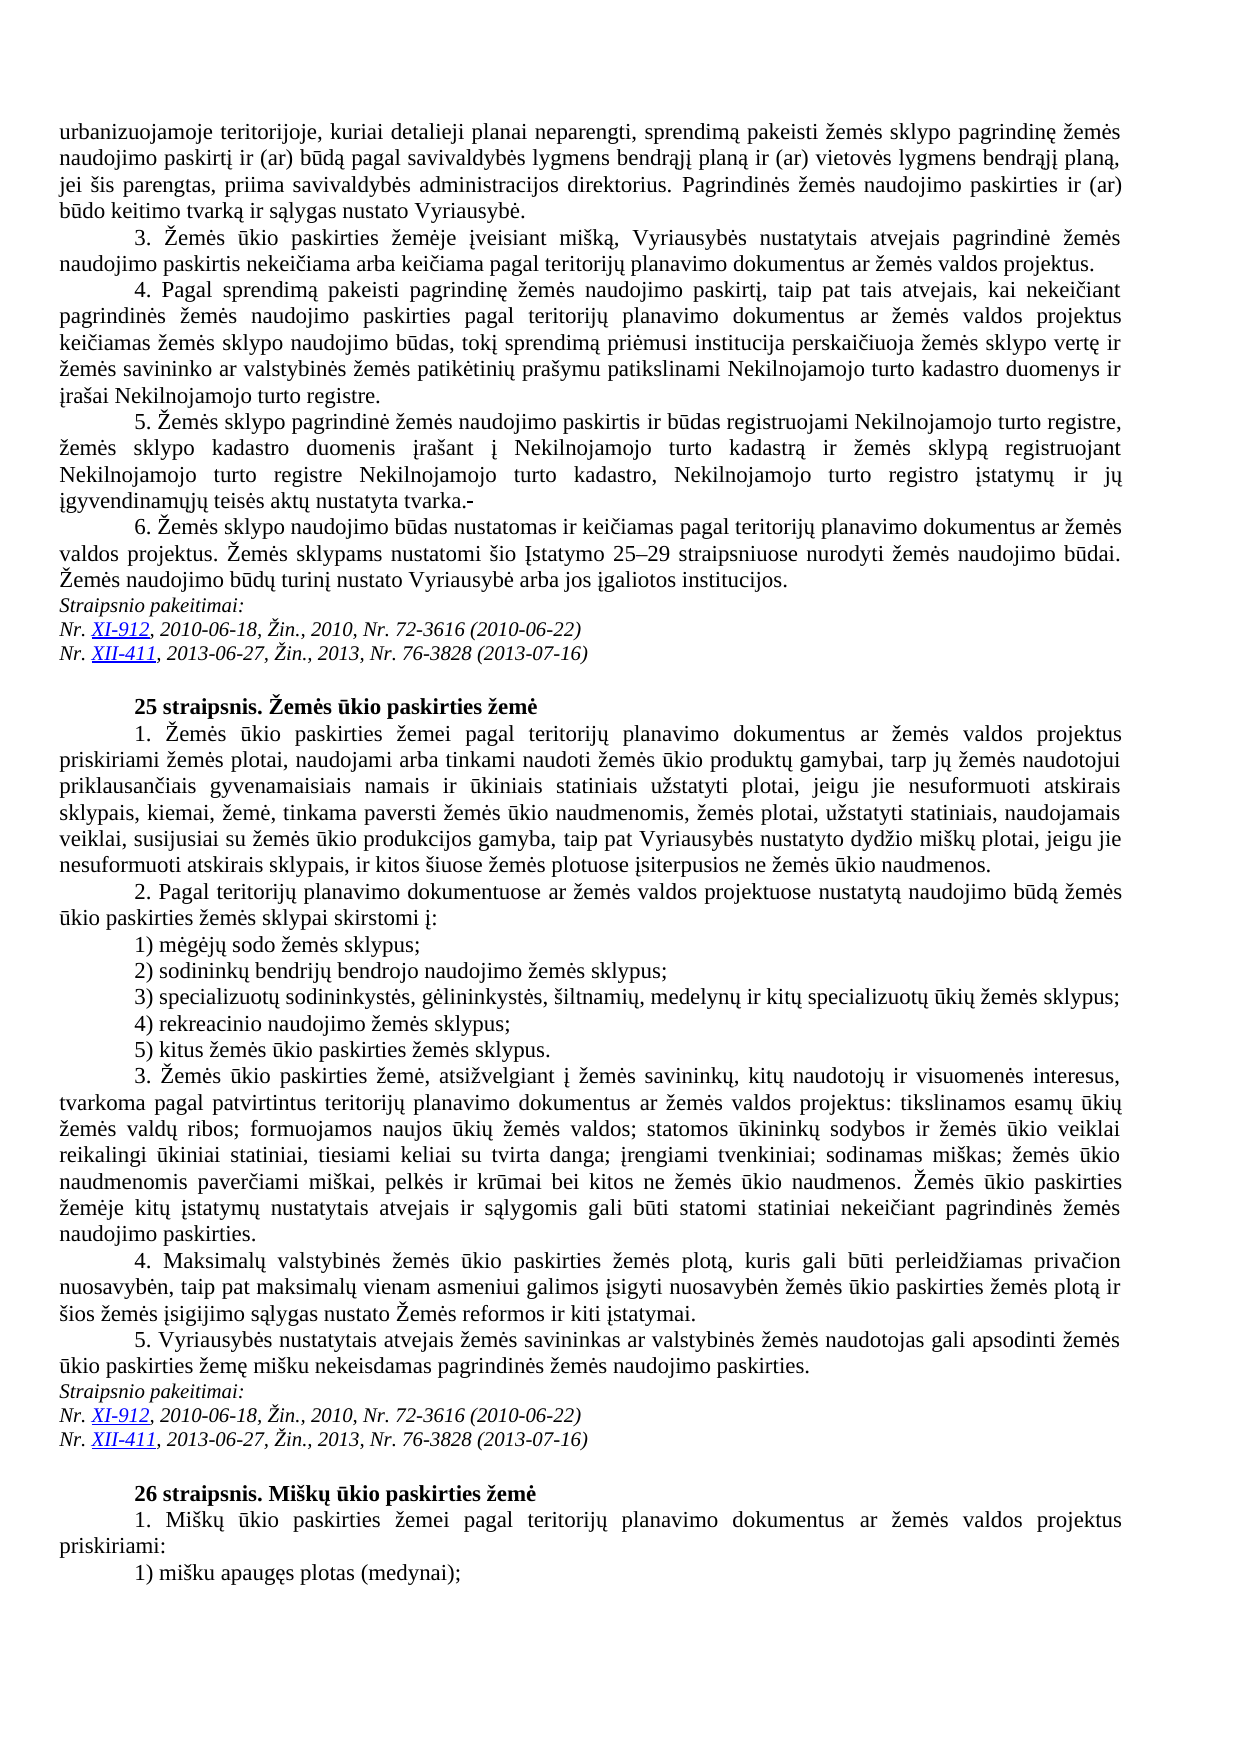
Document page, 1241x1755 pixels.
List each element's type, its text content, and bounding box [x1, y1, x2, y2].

text 5. Žemės sklypo pagrindinė žemės naudojimo paskirtis ir būdas registruojami Nekilnojamojo turto registre, žemės sklypo kadastro duomenis įrašant į Nekilnojamojo turto kadastrą ir žemės sklypą registruojant Nekilnojamojo turto registre Nekilnojamojo turto kadastro, Nekilnojamojo turto registro įstatymų ir jų įgyvendinamųjų teisės aktų nustatyta tvarka. [59, 408, 1122, 513]
text 6. Žemės sklypo naudojimo būdas nustatomas ir keičiamas pagal teritorijų planavimo dokumentus ar žemės valdos projektus. Žemės sklypams nustatomi šio Įstatymo 25–29 straipsniuose nurodyti žemės naudojimo būdai. Žemės naudojimo būdų turinį nustato Vyriausybė arba jos įgaliotos institucijos. [59, 513, 1122, 592]
text 1. Žemės ūkio paskirties žemei pagal teritorijų planavimo dokumentus ar žemės valdos projektus priskiriami žemės plotai, naudojami arba tinkami naudoti žemės ūkio produktų gamybai, tarp jų žemės naudotojui priklausančiais gyvenamaisiais namais ir ūkiniais statiniais užstatyti plotai, jeigu jie nesuformuoti atskirais sklypais, kiemai, žemė, tinkama paversti žemės ūkio naudmenomis, žemės plotai, užstatyti statiniais, naudojamais veiklai, susijusiai su žemės ūkio produkcijos gamyba, taip pat Vyriausybės nustatyto dydžio miškų plotai, jeigu jie nesuformuoti atskirais sklypais, ir kitos šiuose žemės plotuose įsiterpusios ne žemės ūkio naudmenos. [59, 720, 1122, 878]
text 2) sodininkų bendrijų bendrojo naudojimo žemės sklypus; [59, 957, 1122, 983]
text 26 straipsnis. Miškų ūkio paskirties žemė [59, 1479, 1121, 1506]
text Nr. XI-912, 2010-06-18, Žin., 2010, Nr. 72-3616 (2010-06-22) [59, 617, 1122, 641]
text 3) specializuotų sodininkystės, gėlininkystės, šiltnamių, medelynų ir kitų specializuotų ūkių žemės sklypus; [59, 983, 1122, 1010]
text 1. Miškų ūkio paskirties žemei pagal teritorijų planavimo dokumentus ar žemės valdos projektus priskiriami: [59, 1506, 1122, 1559]
text Straipsnio pakeitimai: [59, 592, 1122, 617]
text Nr. XI-912, 2010-06-18, Žin., 2010, Nr. 72-3616 (2010-06-22) [59, 1403, 1122, 1427]
text 3. Žemės ūkio paskirties žemėje įveisiant mišką, Vyriausybės nustatytais atvejais pagrindinė žemės naudojimo paskirtis nekeičiama arba keičiama pagal teritorijų planavimo dokumentus ar žemės valdos projektus. [59, 223, 1122, 276]
text 5. Vyriausybės nustatytais atvejais žemės savininkas ar valstybinės žemės naudotojas gali apsodinti žemės ūkio paskirties žemę mišku nekeisdamas pagrindinės žemės naudojimo paskirties. [59, 1326, 1122, 1379]
text Straipsnio pakeitimai: [59, 1379, 1122, 1403]
text urbanizuojamoje teritorijoje, kuriai detalieji planai neparengti, sprendimą pakeisti žemės sklypo pagrindinę žemės naudojimo paskirtį ir (ar) būdą pagal savivaldybės lygmens bendrąjį planą ir (ar) vietovės lygmens bendrąjį planą, jei šis parengtas, priima savivaldybės administracijos direktorius. Pagrindinės žemės naudojimo paskirties ir (ar) būdo keitimo tvarką ir sąlygas nustato Vyriausybė. [59, 118, 1122, 223]
text 4. Maksimalų valstybinės žemės ūkio paskirties žemės plotą, kuris gali būti perleidžiamas privačion nuosavybėn, taip pat maksimalų vienam asmeniui galimos įsigyti nuosavybėn žemės ūkio paskirties žemės plotą ir šios žemės įsigijimo sąlygas nustato Žemės reformos ir kiti įstatymai. [59, 1247, 1122, 1326]
text 4. Pagal sprendimą pakeisti pagrindinę žemės naudojimo paskirtį, taip pat tais atvejais, kai nekeičiant pagrindinės žemės naudojimo paskirties pagal teritorijų planavimo dokumentus ar žemės valdos projektus keičiamas žemės sklypo naudojimo būdas, tokį sprendimą priėmusi institucija perskaičiuoja žemės sklypo vertę ir žemės savininko ar valstybinės žemės patikėtinių prašymu patikslinami Nekilnojamojo turto kadastro duomenys ir įrašai Nekilnojamojo turto registre. [59, 276, 1122, 408]
text Nr. XII-411, 2013-06-27, Žin., 2013, Nr. 76-3828 (2013-07-16) [59, 1427, 1122, 1451]
text 5) kitus žemės ūkio paskirties žemės sklypus. [59, 1036, 1122, 1062]
text 1) mišku apaugęs plotas (medynai); [59, 1559, 1122, 1585]
text Nr. XII-411, 2013-06-27, Žin., 2013, Nr. 76-3828 (2013-07-16) [59, 641, 1122, 665]
text 4) rekreacinio naudojimo žemės sklypus; [59, 1010, 1122, 1036]
text 2. Pagal teritorijų planavimo dokumentuose ar žemės valdos projektuose nustatytą naudojimo būdą žemės ūkio paskirties žemės sklypai skirstomi į: [59, 878, 1122, 931]
text 1) mėgėjų sodo žemės sklypus; [59, 931, 1122, 957]
text 3. Žemės ūkio paskirties žemė, atsižvelgiant į žemės savininkų, kitų naudotojų ir visuomenės interesus, tvarkoma pagal patvirtintus teritorijų planavimo dokumentus ar žemės valdos projektus: tikslinamos esamų ūkių žemės valdų ribos; formuojamos naujos ūkių žemės valdos; statomos ūkininkų sodybos ir žemės ūkio veiklai reikalingi ūkiniai statiniai, tiesiami keliai su tvirta danga; įrengiami tvenkiniai; sodinamas miškas; žemės ūkio naudmenomis paverčiami miškai, pelkės ir krūmai bei kitos ne žemės ūkio naudmenos. Žemės ūkio paskirties žemėje kitų įstatymų nustatytais atvejais ir sąlygomis gali būti statomi statiniai nekeičiant pagrindinės žemės naudojimo paskirties. [59, 1062, 1122, 1247]
text 25 straipsnis. Žemės ūkio paskirties žemė [59, 693, 1122, 720]
